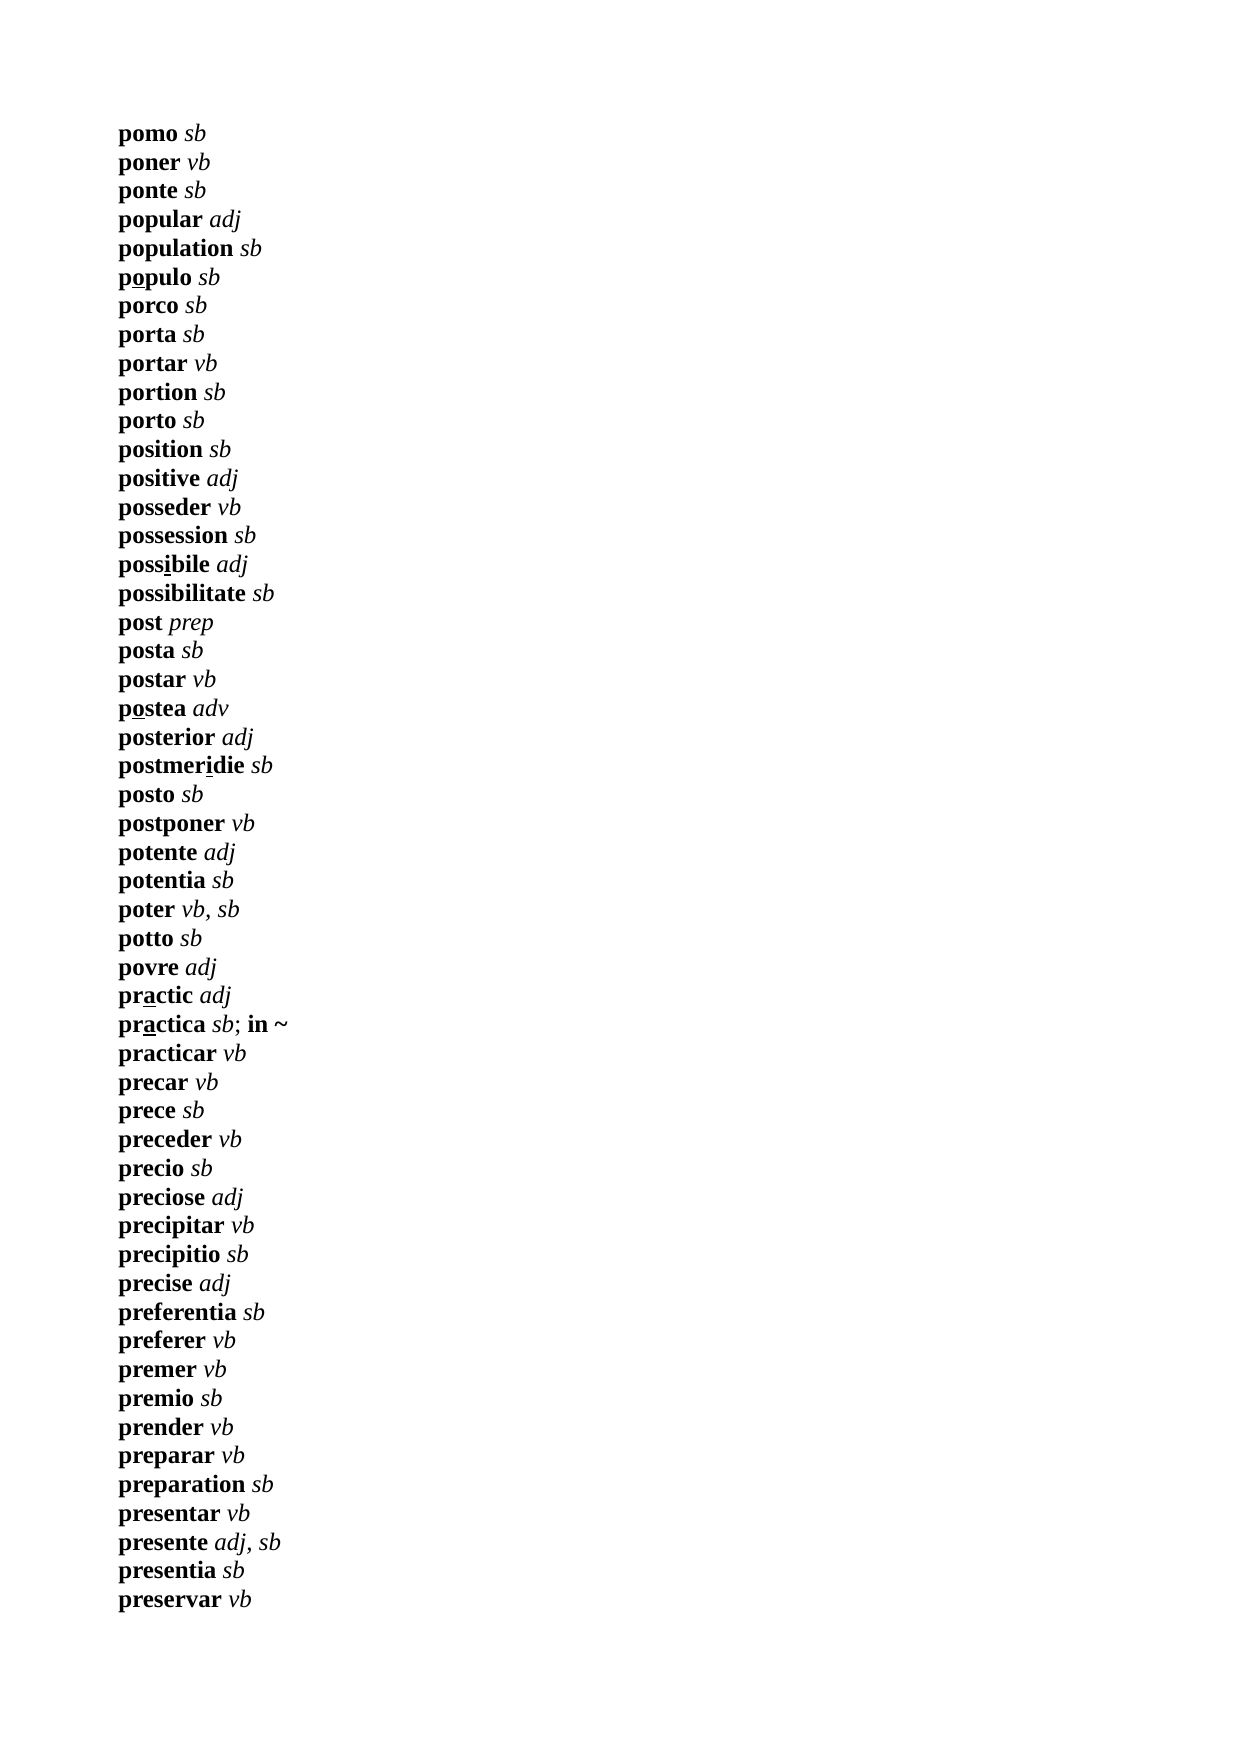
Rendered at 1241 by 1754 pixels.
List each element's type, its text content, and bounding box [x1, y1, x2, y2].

text practica sb; in ~ [118, 1009, 1122, 1038]
text popular adj [118, 204, 1122, 233]
text positive adj [118, 463, 1122, 492]
text preservar vb [118, 1584, 1122, 1613]
text postmeridie sb [118, 751, 1122, 779]
text preparation sb [118, 1469, 1122, 1498]
text presentia sb [118, 1556, 1122, 1584]
text postar vb [118, 664, 1122, 693]
text premer vb [118, 1354, 1122, 1383]
text precipitar vb [118, 1211, 1122, 1239]
text povre adj [118, 952, 1122, 981]
text potentia sb [118, 866, 1122, 894]
text post prep [118, 607, 1122, 636]
text populo sb [118, 262, 1122, 291]
text poner vb [118, 147, 1122, 176]
text possibilitate sb [118, 578, 1122, 607]
text position sb [118, 434, 1122, 463]
text postponer vb [118, 808, 1122, 837]
text poter vb, sb [118, 894, 1122, 923]
text possession sb [118, 521, 1122, 549]
text prender vb [118, 1412, 1122, 1441]
text population sb [118, 233, 1122, 262]
text potente adj [118, 837, 1122, 866]
text posta sb [118, 636, 1122, 664]
text presentar vb [118, 1498, 1122, 1527]
text precipitio sb [118, 1239, 1122, 1268]
text practic adj [118, 981, 1122, 1009]
text posterior adj [118, 722, 1122, 751]
text posto sb [118, 779, 1122, 808]
text porta sb [118, 319, 1122, 348]
text prece sb [118, 1096, 1122, 1124]
text preferer vb [118, 1326, 1122, 1354]
text presente adj, sb [118, 1527, 1122, 1556]
text preparar vb [118, 1441, 1122, 1469]
text portion sb [118, 377, 1122, 406]
text postea adv [118, 693, 1122, 722]
text ponte sb [118, 176, 1122, 204]
text preciose adj [118, 1182, 1122, 1211]
text precar vb [118, 1067, 1122, 1096]
text preceder vb [118, 1124, 1122, 1153]
text precise adj [118, 1268, 1122, 1297]
text precio sb [118, 1153, 1122, 1182]
text porto sb [118, 406, 1122, 434]
text porco sb [118, 291, 1122, 319]
text portar vb [118, 348, 1122, 377]
text potto sb [118, 923, 1122, 952]
text possibile adj [118, 549, 1122, 578]
text pomo sb [118, 118, 1122, 147]
text posseder vb [118, 492, 1122, 521]
text preferentia sb [118, 1297, 1122, 1326]
text practicar vb [118, 1038, 1122, 1067]
text premio sb [118, 1383, 1122, 1412]
